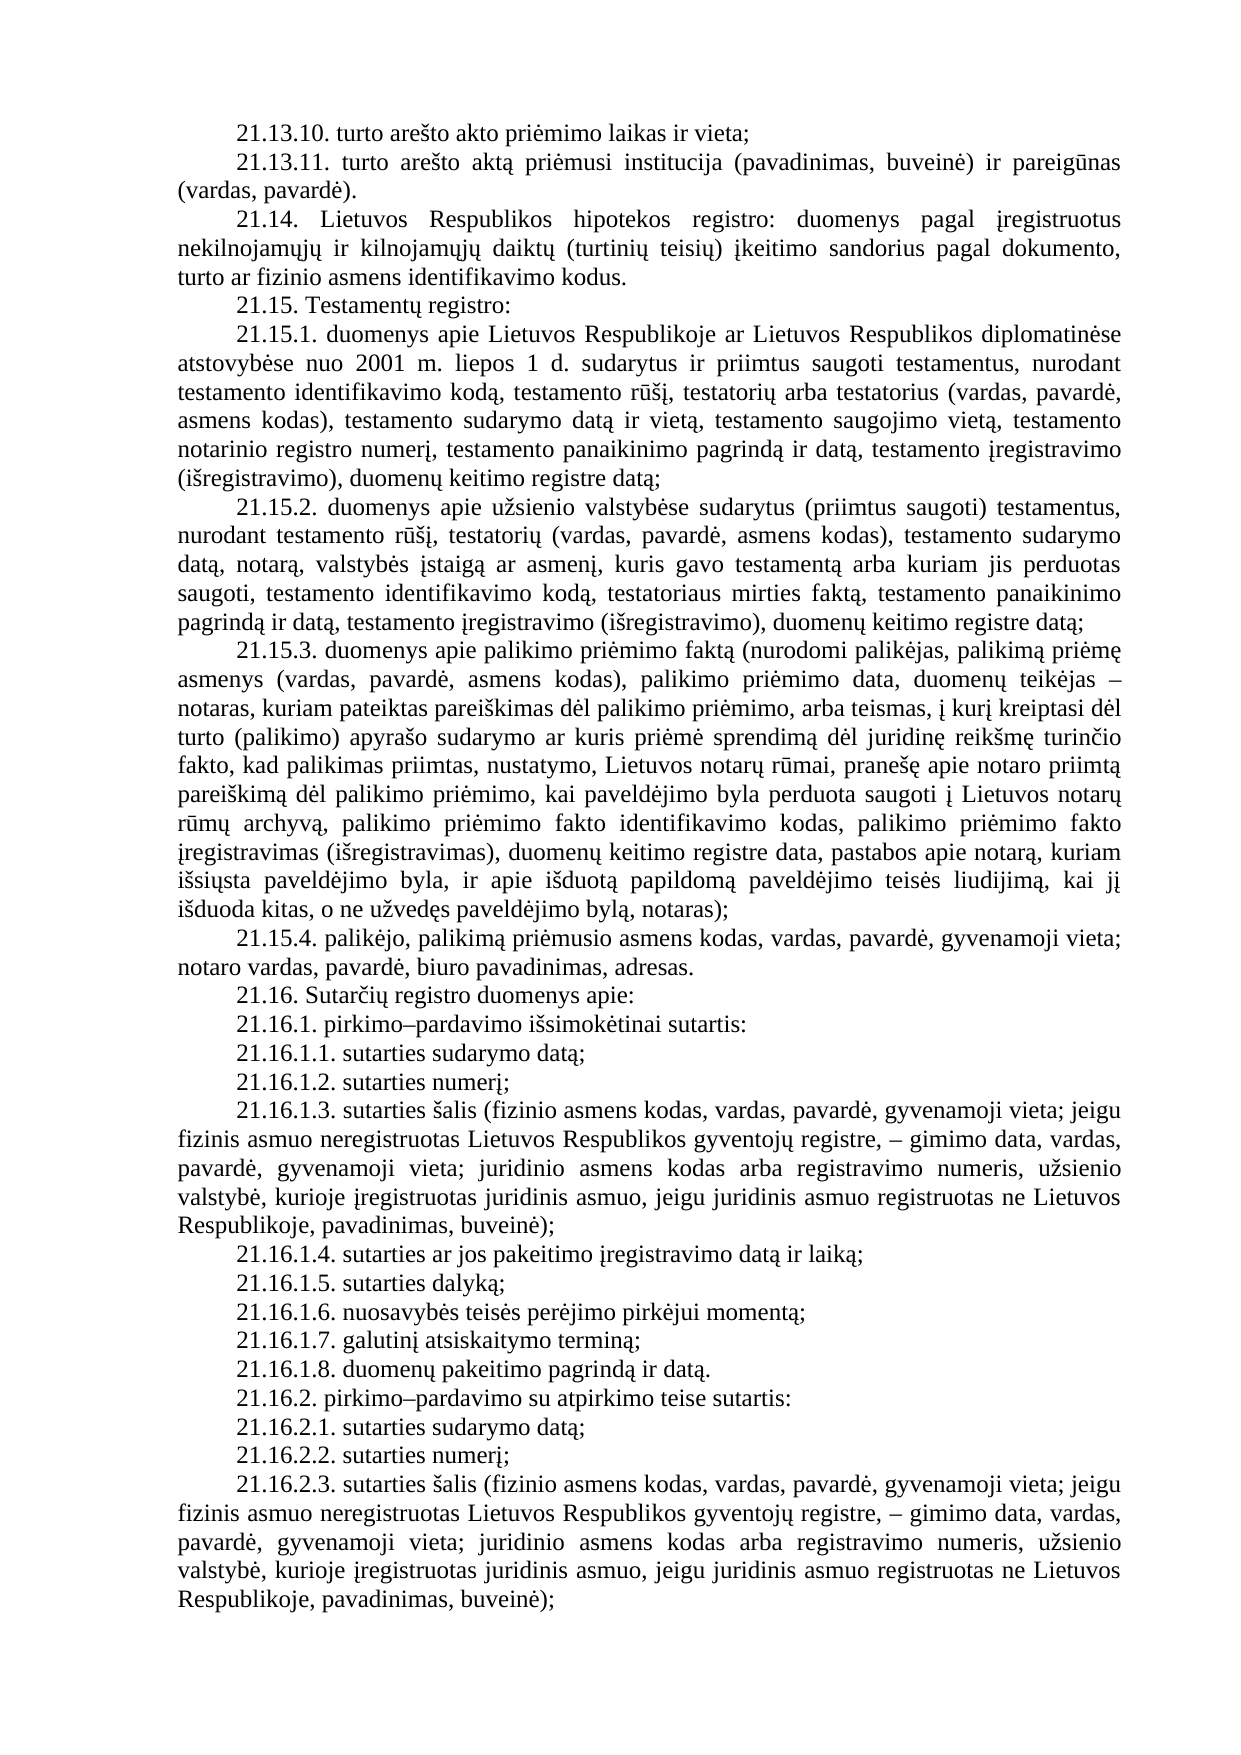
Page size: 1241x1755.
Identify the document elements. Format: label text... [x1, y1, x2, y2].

text 21.16. Sutarčių registro duomenys apie: [177, 981, 1122, 1009]
text 21.16.1. pirkimo–pardavimo išsimokėtinai sutartis: [177, 1009, 1122, 1038]
text 21.16.2.2. sutarties numerį; [177, 1441, 1122, 1469]
text 21.14. Lietuvos Respublikos hipotekos registro: duomenys pagal įregistruotus nekilnojamųjų ir kilnojamųjų daiktų (turtinių teisių) įkeitimo sandorius pagal dokumento, turto ar fizinio asmens identifikavimo kodus. [177, 204, 1122, 291]
text 21.16.2. pirkimo–pardavimo su atpirkimo teise sutartis: [177, 1383, 1122, 1412]
text 21.15.4. palikėjo, palikimą priėmusio asmens kodas, vardas, pavardė, gyvenamoji vieta; notaro vardas, pavardė, biuro pavadinimas, adresas. [177, 923, 1122, 981]
text 21.16.1.6. nuosavybės teisės perėjimo pirkėjui momentą; [177, 1297, 1122, 1326]
text 21.16.1.1. sutarties sudarymo datą; [177, 1038, 1122, 1067]
text 21.16.2.3. sutarties šalis (fizinio asmens kodas, vardas, pavardė, gyvenamoji vieta; jeigu fizinis asmuo neregistruotas Lietuvos Respublikos gyventojų registre, – gimimo data, vardas, pavardė, gyvenamoji vieta; juridinio asmens kodas arba registravimo numeris, užsienio valstybė, kurioje įregistruotas juridinis asmuo, jeigu juridinis asmuo registruotas ne Lietuvos Respublikoje, pavadinimas, buveinė); [177, 1469, 1122, 1613]
text 21.13.11. turto arešto aktą priėmusi institucija (pavadinimas, buveinė) ir pareigūnas (vardas, pavardė). [177, 147, 1122, 204]
text 21.15.1. duomenys apie Lietuvos Respublikoje ar Lietuvos Respublikos diplomatinėse atstovybėse nuo 2001 m. liepos 1 d. sudarytus ir priimtus saugoti testamentus, nurodant testamento identifikavimo kodą, testamento rūšį, testatorių arba testatorius (vardas, pavardė, asmens kodas), testamento sudarymo datą ir vietą, testamento saugojimo vietą, testamento notarinio registro numerį, testamento panaikinimo pagrindą ir datą, testamento įregistravimo (išregistravimo), duomenų keitimo registre datą; [177, 319, 1122, 492]
text 21.16.2.1. sutarties sudarymo datą; [177, 1412, 1122, 1441]
text 21.16.1.3. sutarties šalis (fizinio asmens kodas, vardas, pavardė, gyvenamoji vieta; jeigu fizinis asmuo neregistruotas Lietuvos Respublikos gyventojų registre, – gimimo data, vardas, pavardė, gyvenamoji vieta; juridinio asmens kodas arba registravimo numeris, užsienio valstybė, kurioje įregistruotas juridinis asmuo, jeigu juridinis asmuo registruotas ne Lietuvos Respublikoje, pavadinimas, buveinė); [177, 1096, 1122, 1239]
text 21.16.1.4. sutarties ar jos pakeitimo įregistravimo datą ir laiką; [177, 1239, 1122, 1268]
text 21.16.1.8. duomenų pakeitimo pagrindą ir datą. [177, 1354, 1122, 1383]
text 21.13.10. turto arešto akto priėmimo laikas ir vieta; [177, 118, 1122, 147]
text 21.15. Testamentų registro: [177, 291, 1122, 319]
text 21.16.1.2. sutarties numerį; [177, 1067, 1122, 1096]
text 21.16.1.7. galutinį atsiskaitymo terminą; [177, 1326, 1122, 1354]
text 21.16.1.5. sutarties dalyką; [177, 1268, 1122, 1297]
text 21.15.3. duomenys apie palikimo priėmimo faktą (nurodomi palikėjas, palikimą priėmę asmenys (vardas, pavardė, asmens kodas), palikimo priėmimo data, duomenų teikėjas – notaras, kuriam pateiktas pareiškimas dėl palikimo priėmimo, arba teismas, į kurį kreiptasi dėl turto (palikimo) apyrašo sudarymo ar kuris priėmė sprendimą dėl juridinę reikšmę turinčio fakto, kad palikimas priimtas, nustatymo, Lietuvos notarų rūmai, pranešę apie notaro priimtą pareiškimą dėl palikimo priėmimo, kai paveldėjimo byla perduota saugoti į Lietuvos notarų rūmų archyvą, palikimo priėmimo fakto identifikavimo kodas, palikimo priėmimo fakto įregistravimas (išregistravimas), duomenų keitimo registre data, pastabos apie notarą, kuriam išsiųsta paveldėjimo byla, ir apie išduotą papildomą paveldėjimo teisės liudijimą, kai jį išduoda kitas, o ne užvedęs paveldėjimo bylą, notaras); [177, 636, 1122, 923]
text 21.15.2. duomenys apie užsienio valstybėse sudarytus (priimtus saugoti) testamentus, nurodant testamento rūšį, testatorių (vardas, pavardė, asmens kodas), testamento sudarymo datą, notarą, valstybės įstaigą ar asmenį, kuris gavo testamentą arba kuriam jis perduotas saugoti, testamento identifikavimo kodą, testatoriaus mirties faktą, testamento panaikinimo pagrindą ir datą, testamento įregistravimo (išregistravimo), duomenų keitimo registre datą; [177, 492, 1122, 636]
